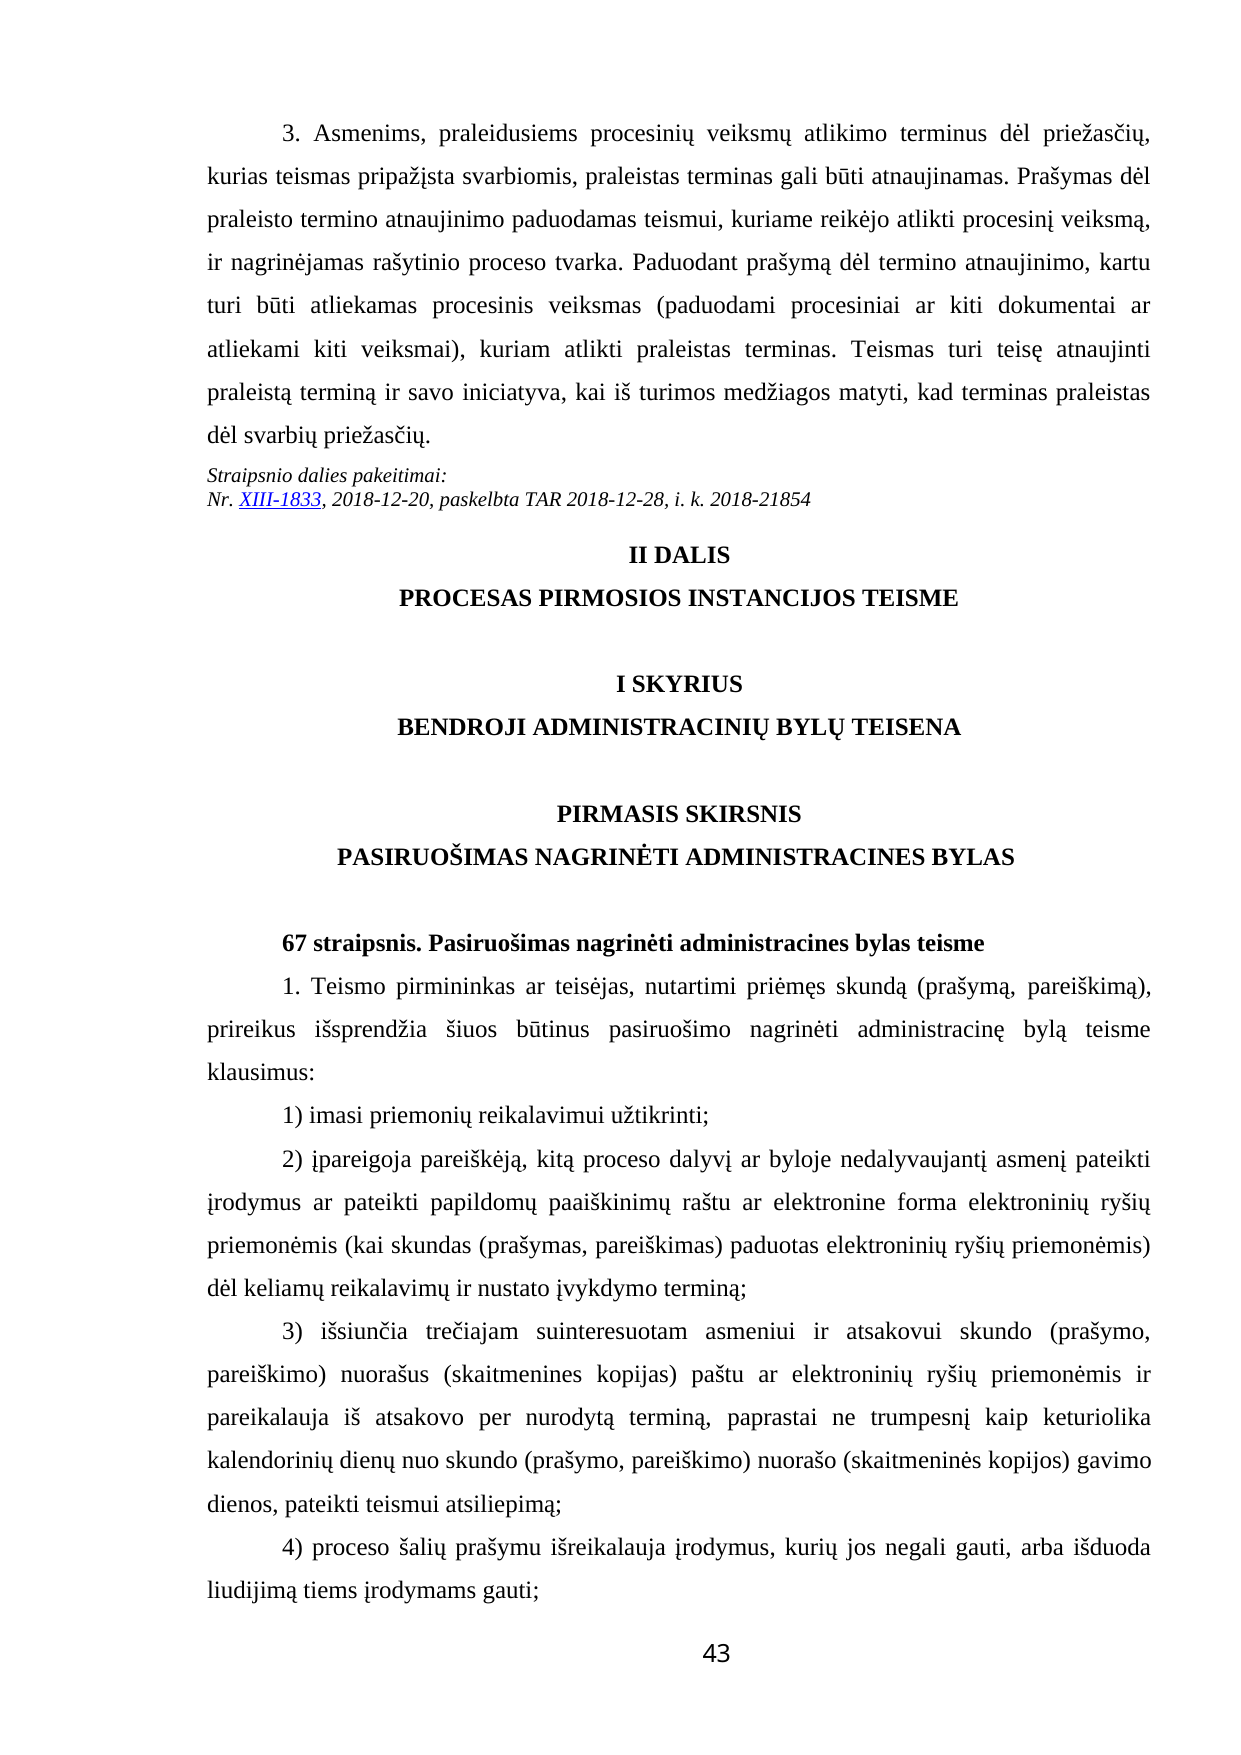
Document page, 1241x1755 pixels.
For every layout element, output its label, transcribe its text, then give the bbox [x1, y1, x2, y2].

text PIRMASIS SKIRSNIS [207, 799, 1152, 827]
text PASIRUOŠIMAS NAGRINĖTI ADMINISTRACINES BYLAS [207, 842, 1152, 871]
text 3. Asmenims, praleidusiems procesinių veiksmų atlikimo terminus dėl priežasčių, kurias teismas pripažįsta svarbiomis, praleistas terminas gali būti atnaujinamas. Prašymas dėl praleisto termino atnaujinimo paduodamas teismui, kuriame reikėjo atlikti procesinį veiksmą, ir nagrinėjamas rašytinio proceso tvarka. Paduodant prašymą dėl termino atnaujinimo, kartu turi būti atliekamas procesinis veiksmas (paduodami procesiniai ar kiti dokumentai ar atliekami kiti veiksmai), kuriam atlikti praleistas terminas. Teismas turi teisę atnaujinti praleistą terminą ir savo iniciatyva, kai iš turimos medžiagos matyti, kad terminas praleistas dėl svarbių priežasčių. [207, 118, 1152, 449]
text 67 straipsnis. Pasiruošimas nagrinėti administracines bylas teisme [207, 928, 1152, 957]
text PROCESAS PIRMOSIOS INSTANCIJOS TEISME [207, 583, 1152, 612]
text 3) išsiunčia trečiajam suinteresuotam asmeniui ir atsakovui skundo (prašymo, pareiškimo) nuorašus (skaitmenines kopijas) paštu ar elektroninių ryšių priemonėmis ir pareikalauja iš atsakovo per nurodytą terminą, paprastai ne trumpesnį kaip keturiolika kalendorinių dienų nuo skundo (prašymo, pareiškimo) nuorašo (skaitmeninės kopijos) gavimo dienos, pateikti teismui atsiliepimą; [207, 1316, 1152, 1517]
text 1. Teismo pirmininkas ar teisėjas, nutartimi priėmęs skundą (prašymą, pareiškimą), prireikus išsprendžia šiuos būtinus pasiruošimo nagrinėti administracinę bylą teisme klausimus: [207, 971, 1152, 1086]
text Straipsnio dalies pakeitimai: [207, 463, 1152, 487]
text 2) įpareigoja pareiškėją, kitą proceso dalyvį ar byloje nedalyvaujantį asmenį pateikti įrodymus ar pateikti papildomų paaiškinimų raštu ar elektronine forma elektroninių ryšių priemonėmis (kai skundas (prašymas, pareiškimas) paduotas elektroninių ryšių priemonėmis) dėl keliamų reikalavimų ir nustato įvykdymo terminą; [207, 1144, 1152, 1302]
text 1) imasi priemonių reikalavimui užtikrinti; [207, 1101, 1152, 1129]
text Nr. XIII-1833, 2018-12-20, paskelbta TAR 2018-12-28, i. k. 2018-21854 [207, 487, 1152, 511]
text 4) proceso šalių prašymu išreikalauja įrodymus, kurių jos negali gauti, arba išduoda liudijimą tiems įrodymams gauti; [207, 1532, 1152, 1604]
text BENDROJI ADMINISTRACINIŲ BYLŲ TEISENA [207, 712, 1152, 741]
text II DALIS [207, 540, 1152, 569]
text I SKYRIUS [207, 669, 1152, 698]
